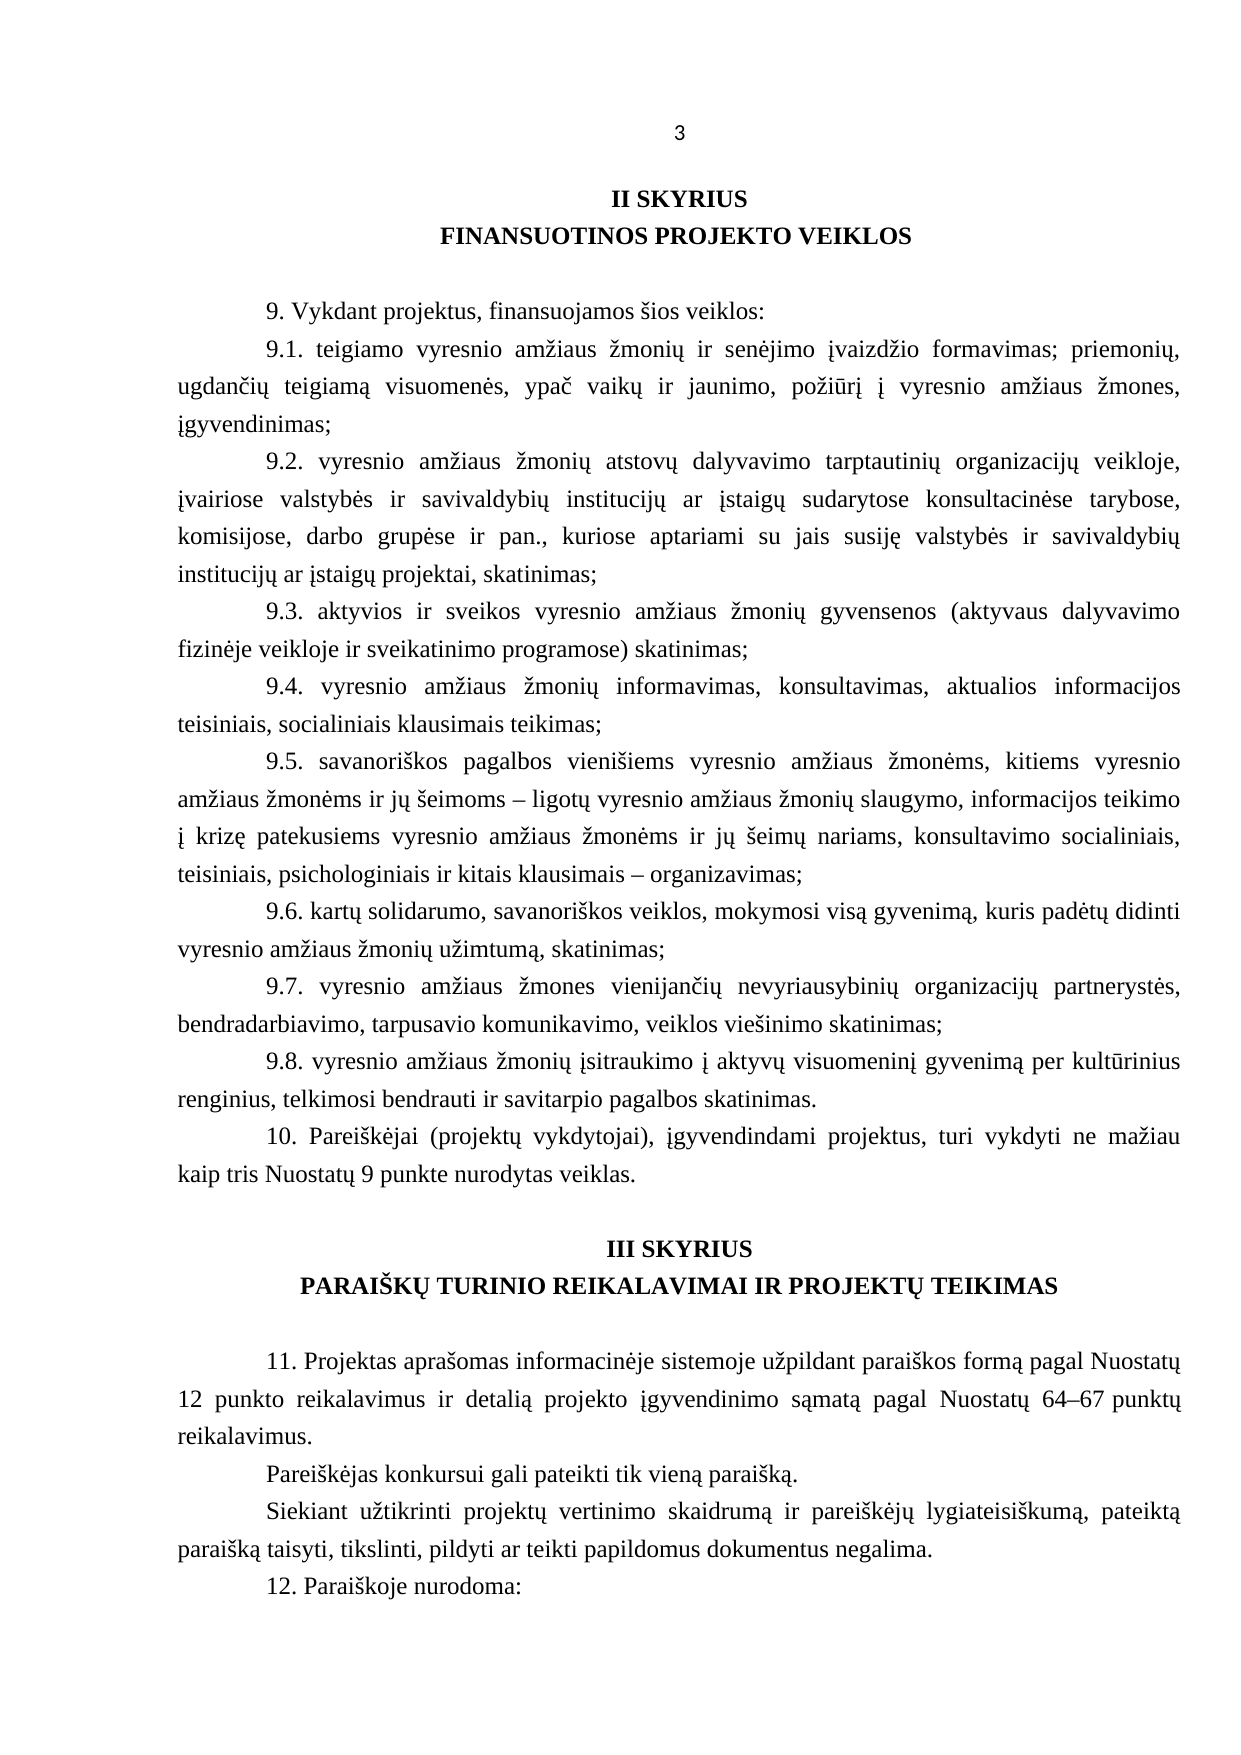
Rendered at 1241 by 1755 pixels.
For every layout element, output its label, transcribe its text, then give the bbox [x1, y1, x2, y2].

text 9.7. vyresnio amžiaus žmones vienijančių nevyriausybinių organizacijų partnerystės, bendradarbiavimo, tarpusavio komunikavimo, veiklos viešinimo skatinimas; [177, 962, 1181, 1037]
text 9. Vykdant projektus, finansuojamos šios veiklos: [177, 287, 1181, 325]
text 9.6. kartų solidarumo, savanoriškos veiklos, mokymosi visą gyvenimą, kuris padėtų didinti vyresnio amžiaus žmonių užimtumą, skatinimas; [177, 887, 1181, 962]
text 10. Pareiškėjai (projektų vykdytojai), įgyvendindami projektus, turi vykdyti ne mažiau kaip tris Nuostatų 9 punkte nurodytas veiklas. [177, 1112, 1181, 1187]
text 11. Projektas aprašomas informacinėje sistemoje užpildant paraiškos formą pagal Nuostatų 12 punkto reikalavimus ir detalią projekto įgyvendinimo sąmatą pagal Nuostatų 64–67 punktų reikalavimus. [177, 1337, 1181, 1450]
text III SKYRIUS [177, 1225, 1181, 1262]
text PARAIŠKŲ TURINIO REIKALAVIMAI IR PROJEKTŲ TEIKIMAS [177, 1262, 1181, 1300]
text FINANSUOTINOS PROJEKTO VEIKLOS [177, 212, 1181, 250]
text 9.1. teigiamo vyresnio amžiaus žmonių ir senėjimo įvaizdžio formavimas; priemonių, ugdančių teigiamą visuomenės, ypač vaikų ir jaunimo, požiūrį į vyresnio amžiaus žmones, įgyvendinimas; [177, 325, 1181, 437]
text 9.3. aktyvios ir sveikos vyresnio amžiaus žmonių gyvensenos (aktyvaus dalyvavimo fizinėje veikloje ir sveikatinimo programose) skatinimas; [177, 587, 1181, 662]
text Siekiant užtikrinti projektų vertinimo skaidrumą ir pareiškėjų lygiateisiškumą, pateiktą paraišką taisyti, tikslinti, pildyti ar teikti papildomus dokumentus negalima. [177, 1487, 1181, 1562]
text 9.4. vyresnio amžiaus žmonių informavimas, konsultavimas, aktualios informacijos teisiniais, socialiniais klausimais teikimas; [177, 662, 1181, 737]
text 9.2. vyresnio amžiaus žmonių atstovų dalyvavimo tarptautinių organizacijų veikloje, įvairiose valstybės ir savivaldybių institucijų ar įstaigų sudarytose konsultacinėse tarybose, komisijose, darbo grupėse ir pan., kuriose aptariami su jais susiję valstybės ir savivaldybių institucijų ar įstaigų projektai, skatinimas; [177, 437, 1181, 587]
text II SKYRIUS [177, 175, 1181, 212]
text 9.8. vyresnio amžiaus žmonių įsitraukimo į aktyvų visuomeninį gyvenimą per kultūrinius renginius, telkimosi bendrauti ir savitarpio pagalbos skatinimas. [177, 1037, 1181, 1112]
text Pareiškėjas konkursui gali pateikti tik vieną paraišką. [177, 1450, 1181, 1487]
text 9.5. savanoriškos pagalbos vienišiems vyresnio amžiaus žmonėms, kitiems vyresnio amžiaus žmonėms ir jų šeimoms – ligotų vyresnio amžiaus žmonių slaugymo, informacijos teikimo į krizę patekusiems vyresnio amžiaus žmonėms ir jų šeimų nariams, konsultavimo socialiniais, teisiniais, psichologiniais ir kitais klausimais – organizavimas; [177, 737, 1181, 887]
text 12. Paraiškoje nurodoma: [177, 1562, 1181, 1600]
